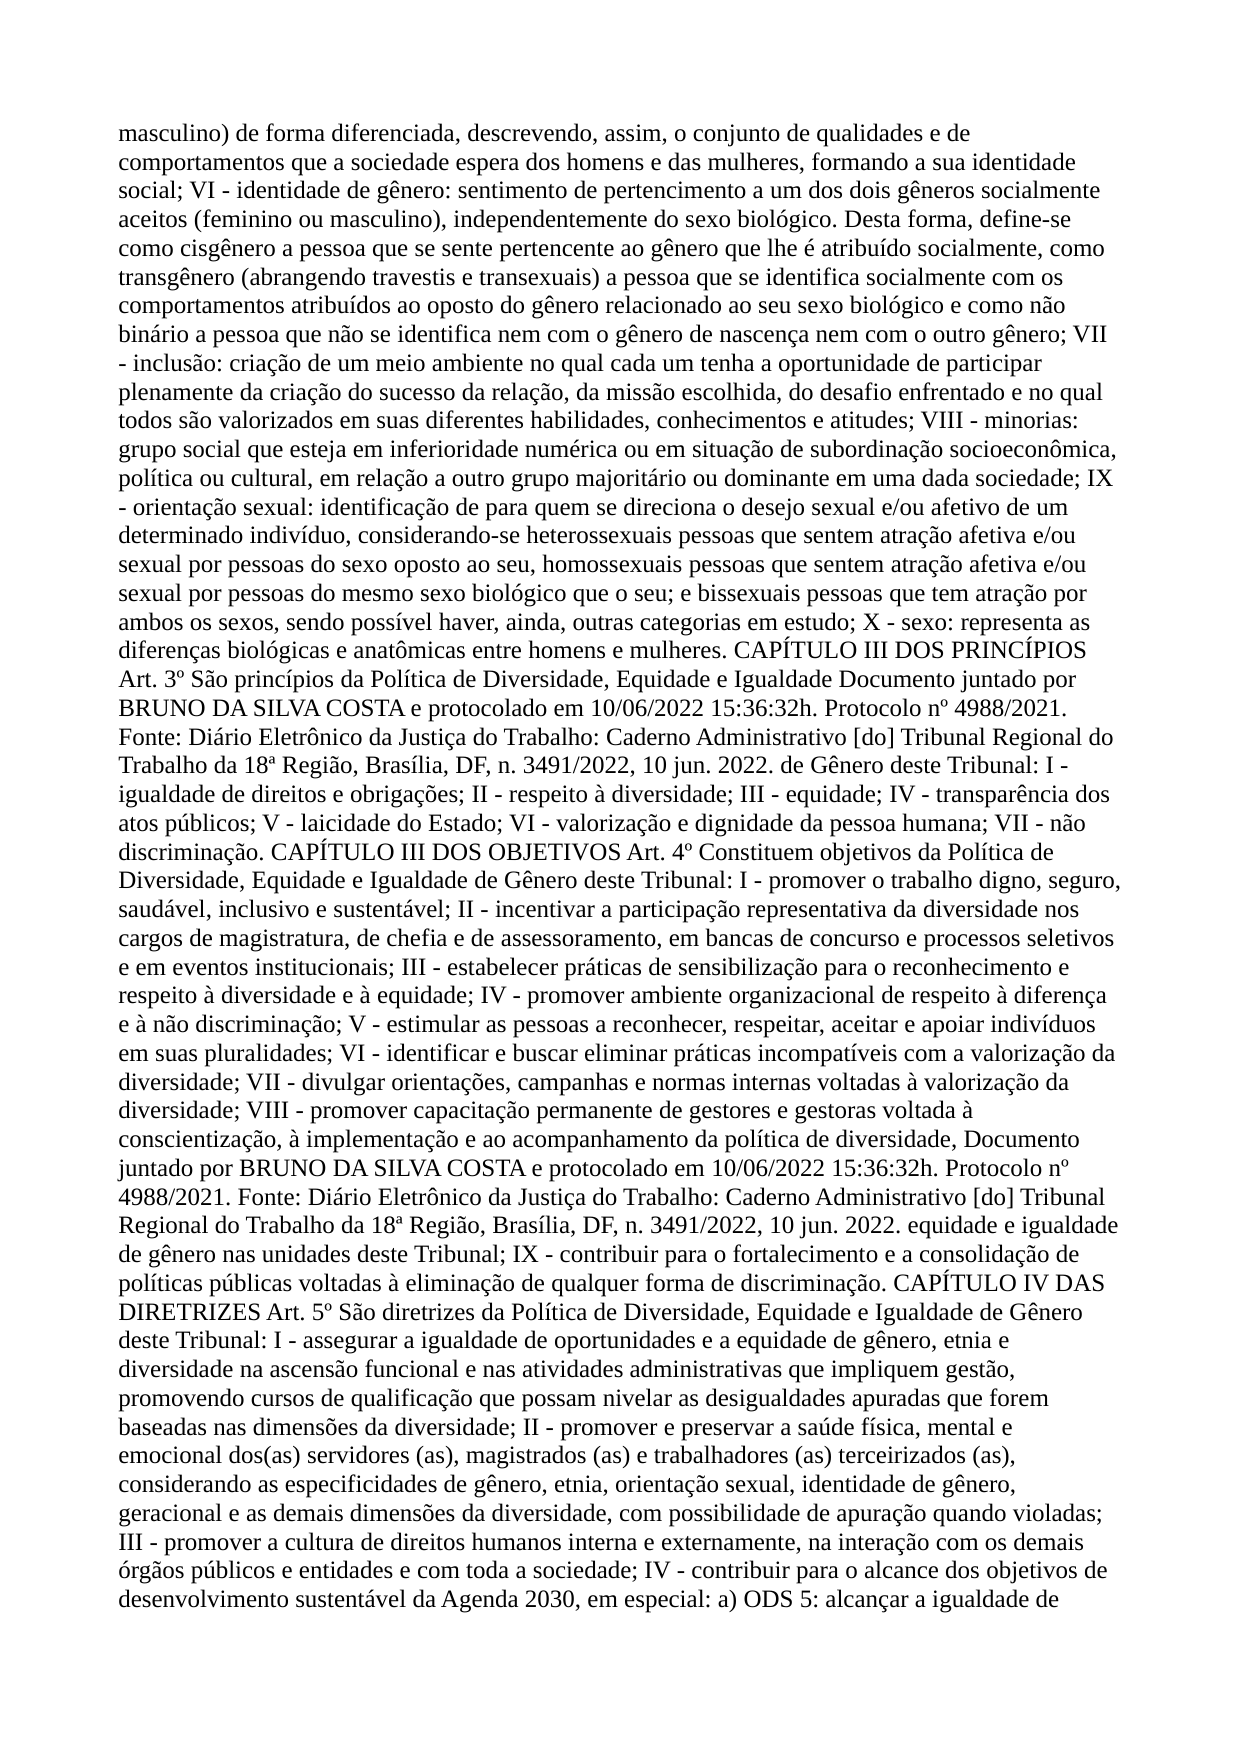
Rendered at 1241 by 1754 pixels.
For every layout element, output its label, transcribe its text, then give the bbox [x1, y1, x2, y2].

text masculino) de forma diferenciada, descrevendo, assim, o conjunto de qualidades e de comportamentos que a sociedade espera dos homens e das mulheres, formando a sua identidade social; VI - identidade de gênero: sentimento de pertencimento a um dos dois gêneros socialmente aceitos (feminino ou masculino), independentemente do sexo biológico. Desta forma, define-se como cisgênero a pessoa que se sente pertencente ao gênero que lhe é atribuído socialmente, como transgênero (abrangendo travestis e transexuais) a pessoa que se identifica socialmente com os comportamentos atribuídos ao oposto do gênero relacionado ao seu sexo biológico e como não binário a pessoa que não se identifica nem com o gênero de nascença nem com o outro gênero; VII - inclusão: criação de um meio ambiente no qual cada um tenha a oportunidade de participar plenamente da criação do sucesso da relação, da missão escolhida, do desafio enfrentado e no qual todos são valorizados em suas diferentes habilidades, conhecimentos e atitudes; VIII - minorias: grupo social que esteja em inferioridade numérica ou em situação de subordinação socioeconômica, política ou cultural, em relação a outro grupo majoritário ou dominante em uma dada sociedade; IX - orientação sexual: identificação de para quem se direciona o desejo sexual e/ou afetivo de um determinado indivíduo, considerando-se heterossexuais pessoas que sentem atração afetiva e/ou sexual por pessoas do sexo oposto ao seu, homossexuais pessoas que sentem atração afetiva e/ou sexual por pessoas do mesmo sexo biológico que o seu; e bissexuais pessoas que tem atração por ambos os sexos, sendo possível haver, ainda, outras categorias em estudo; X - sexo: representa as diferenças biológicas e anatômicas entre homens e mulheres. CAPÍTULO III DOS PRINCÍPIOS Art. 3º São princípios da Política de Diversidade, Equidade e Igualdade Documento juntado por BRUNO DA SILVA COSTA e protocolado em 10/06/2022 15:36:32h. Protocolo nº 4988/2021. Fonte: Diário Eletrônico da Justiça do Trabalho: Caderno Administrativo [do] Tribunal Regional do Trabalho da 18ª Região, Brasília, DF, n. 3491/2022, 10 jun. 2022. de Gênero deste Tribunal: I - igualdade de direitos e obrigações; II - respeito à diversidade; III - equidade; IV - transparência dos atos públicos; V - laicidade do Estado; VI - valorização e dignidade da pessoa humana; VII - não discriminação. CAPÍTULO III DOS OBJETIVOS Art. 4º Constituem objetivos da Política de Diversidade, Equidade e Igualdade de Gênero deste Tribunal: I - promover o trabalho digno, seguro, saudável, inclusivo e sustentável; II - incentivar a participação representativa da diversidade nos cargos de magistratura, de chefia e de assessoramento, em bancas de concurso e processos seletivos e em eventos institucionais; III - estabelecer práticas de sensibilização para o reconhecimento e respeito à diversidade e à equidade; IV - promover ambiente organizacional de respeito à diferença e à não discriminação; V - estimular as pessoas a reconhecer, respeitar, aceitar e apoiar indivíduos em suas pluralidades; VI - identificar e buscar eliminar práticas incompatíveis com a valorização da diversidade; VII - divulgar orientações, campanhas e normas internas voltadas à valorização da diversidade; VIII - promover capacitação permanente de gestores e gestoras voltada à conscientização, à implementação e ao acompanhamento da política de diversidade, Documento juntado por BRUNO DA SILVA COSTA e protocolado em 10/06/2022 15:36:32h. Protocolo nº 4988/2021. Fonte: Diário Eletrônico da Justiça do Trabalho: Caderno Administrativo [do] Tribunal Regional do Trabalho da 18ª Região, Brasília, DF, n. 3491/2022, 10 jun. 2022. equidade e igualdade de gênero nas unidades deste Tribunal; IX - contribuir para o fortalecimento e a consolidação de políticas públicas voltadas à eliminação de qualquer forma de discriminação. CAPÍTULO IV DAS DIRETRIZES Art. 5º São diretrizes da Política de Diversidade, Equidade e Igualdade de Gênero deste Tribunal: I - assegurar a igualdade de oportunidades e a equidade de gênero, etnia e diversidade na ascensão funcional e nas atividades administrativas que impliquem gestão, promovendo cursos de qualificação que possam nivelar as desigualdades apuradas que forem baseadas nas dimensões da diversidade; II - promover e preservar a saúde física, mental e emocional dos(as) servidores (as), magistrados (as) e trabalhadores (as) terceirizados (as), considerando as especificidades de gênero, etnia, orientação sexual, identidade de gênero, geracional e as demais dimensões da diversidade, com possibilidade de apuração quando violadas; III - promover a cultura de direitos humanos interna e externamente, na interação com os demais órgãos públicos e entidades e com toda a sociedade; IV - contribuir para o alcance dos objetivos de desenvolvimento sustentável da Agenda 2030, em especial: a) ODS 5: alcançar a igualdade de [118, 118, 1122, 1613]
